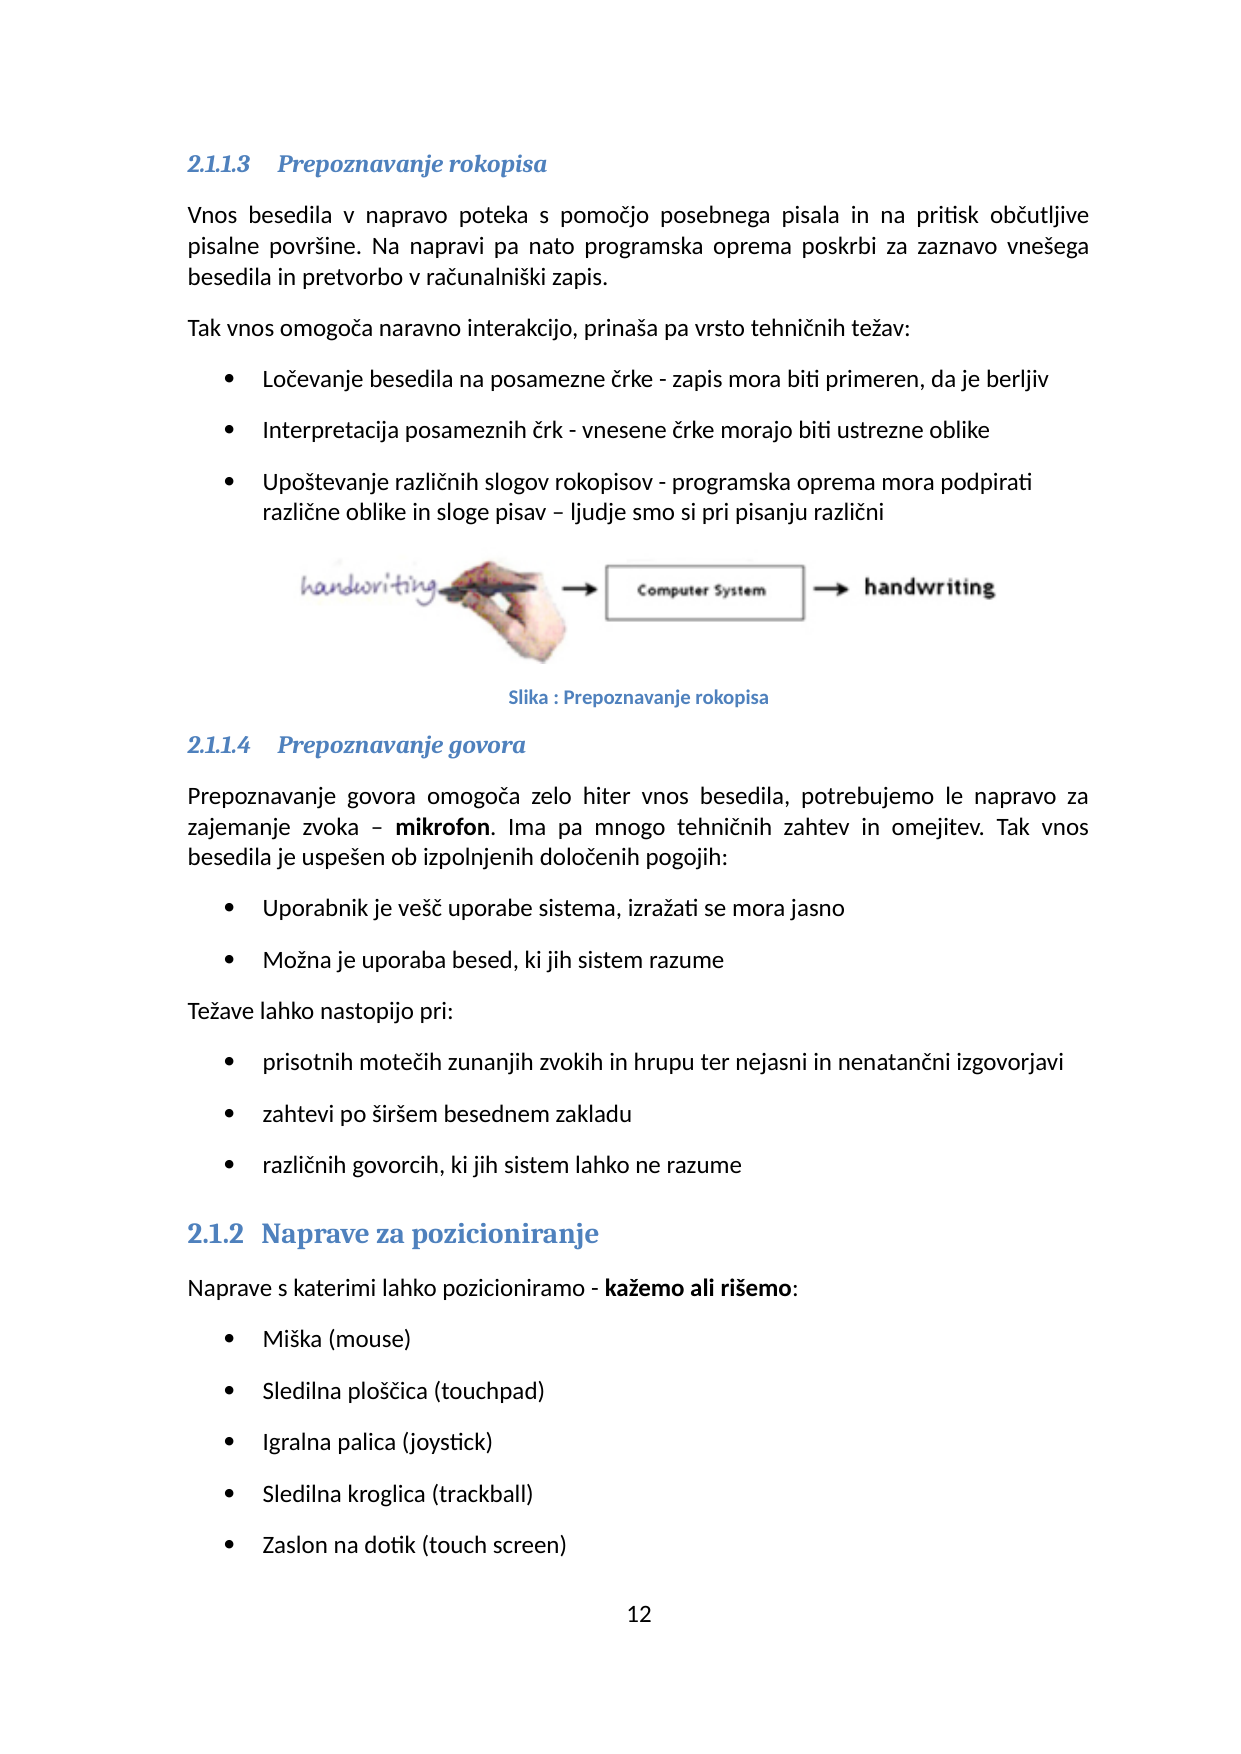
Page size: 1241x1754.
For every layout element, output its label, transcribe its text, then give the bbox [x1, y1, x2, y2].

subtitle Naprave za pozicioniranje [187, 1217, 1090, 1251]
text Prepoznavanje govora omogoča zelo hiter vnos besedila, potrebujemo le napravo za zajemanje zvoka – mikrofon. Ima pa mnogo tehničnih zahtev in omejitev. Tak vnos besedila je uspešen ob izpolnjenih določenih pogojih: [187, 780, 1090, 872]
list Možna je uporaba besed, ki jih sistem razume [225, 944, 1090, 974]
list prisotnih motečih zunanjih zvokih in hrupu ter nejasni in nenatančni izgovorjavi [225, 1047, 1090, 1077]
list Interpretacija posameznih črk - vnesene črke morajo biti ustrezne oblike [225, 415, 1090, 445]
list Upoštevanje različnih slogov rokopisov - programska oprema mora podpirati različne oblike in sloge pisav – ljudje smo si pri pisanju različni [225, 466, 1090, 527]
list Zaslon na dotik (touch screen) [225, 1529, 1090, 1559]
text Vnos besedila v napravo poteka s pomočjo posebnega pisala in na pritisk občutljive pisalne površine. Na napravi pa nato programska oprema poskrbi za zaznavo vnešega besedila in pretvorbo v računalniški zapis. [187, 199, 1090, 291]
text Naprave s katerimi lahko pozicioniramo - kažemo ali rišemo: [187, 1272, 1090, 1303]
subtitle Prepoznavanje rokopisa [187, 150, 1090, 179]
list Sledilna kroglica (trackball) [225, 1478, 1090, 1508]
list Uporabnik je vešč uporabe sistema, izražati se mora jasno [225, 892, 1090, 923]
list različnih govorcih, ki jih sistem lahko ne razume [225, 1149, 1090, 1180]
list Miška (mouse) [225, 1324, 1090, 1354]
text Težave lahko nastopijo pri: [187, 995, 1090, 1026]
subtitle Prepoznavanje govora [187, 731, 1090, 759]
list Igralna palica (joystick) [225, 1426, 1090, 1457]
text Tak vnos omogoča naravno interakcijo, prinaša pa vrsto tehničnih težav: [187, 312, 1090, 342]
picture [280, 547, 998, 664]
list Ločevanje besedila na posamezne črke - zapis mora biti primeren, da je berljiv [225, 363, 1090, 394]
text Slika : Prepoznavanje rokopisa [187, 684, 1090, 710]
list zahtevi po širšem besednem zakladu [225, 1098, 1090, 1128]
list Sledilna ploščica (touchpad) [225, 1375, 1090, 1406]
